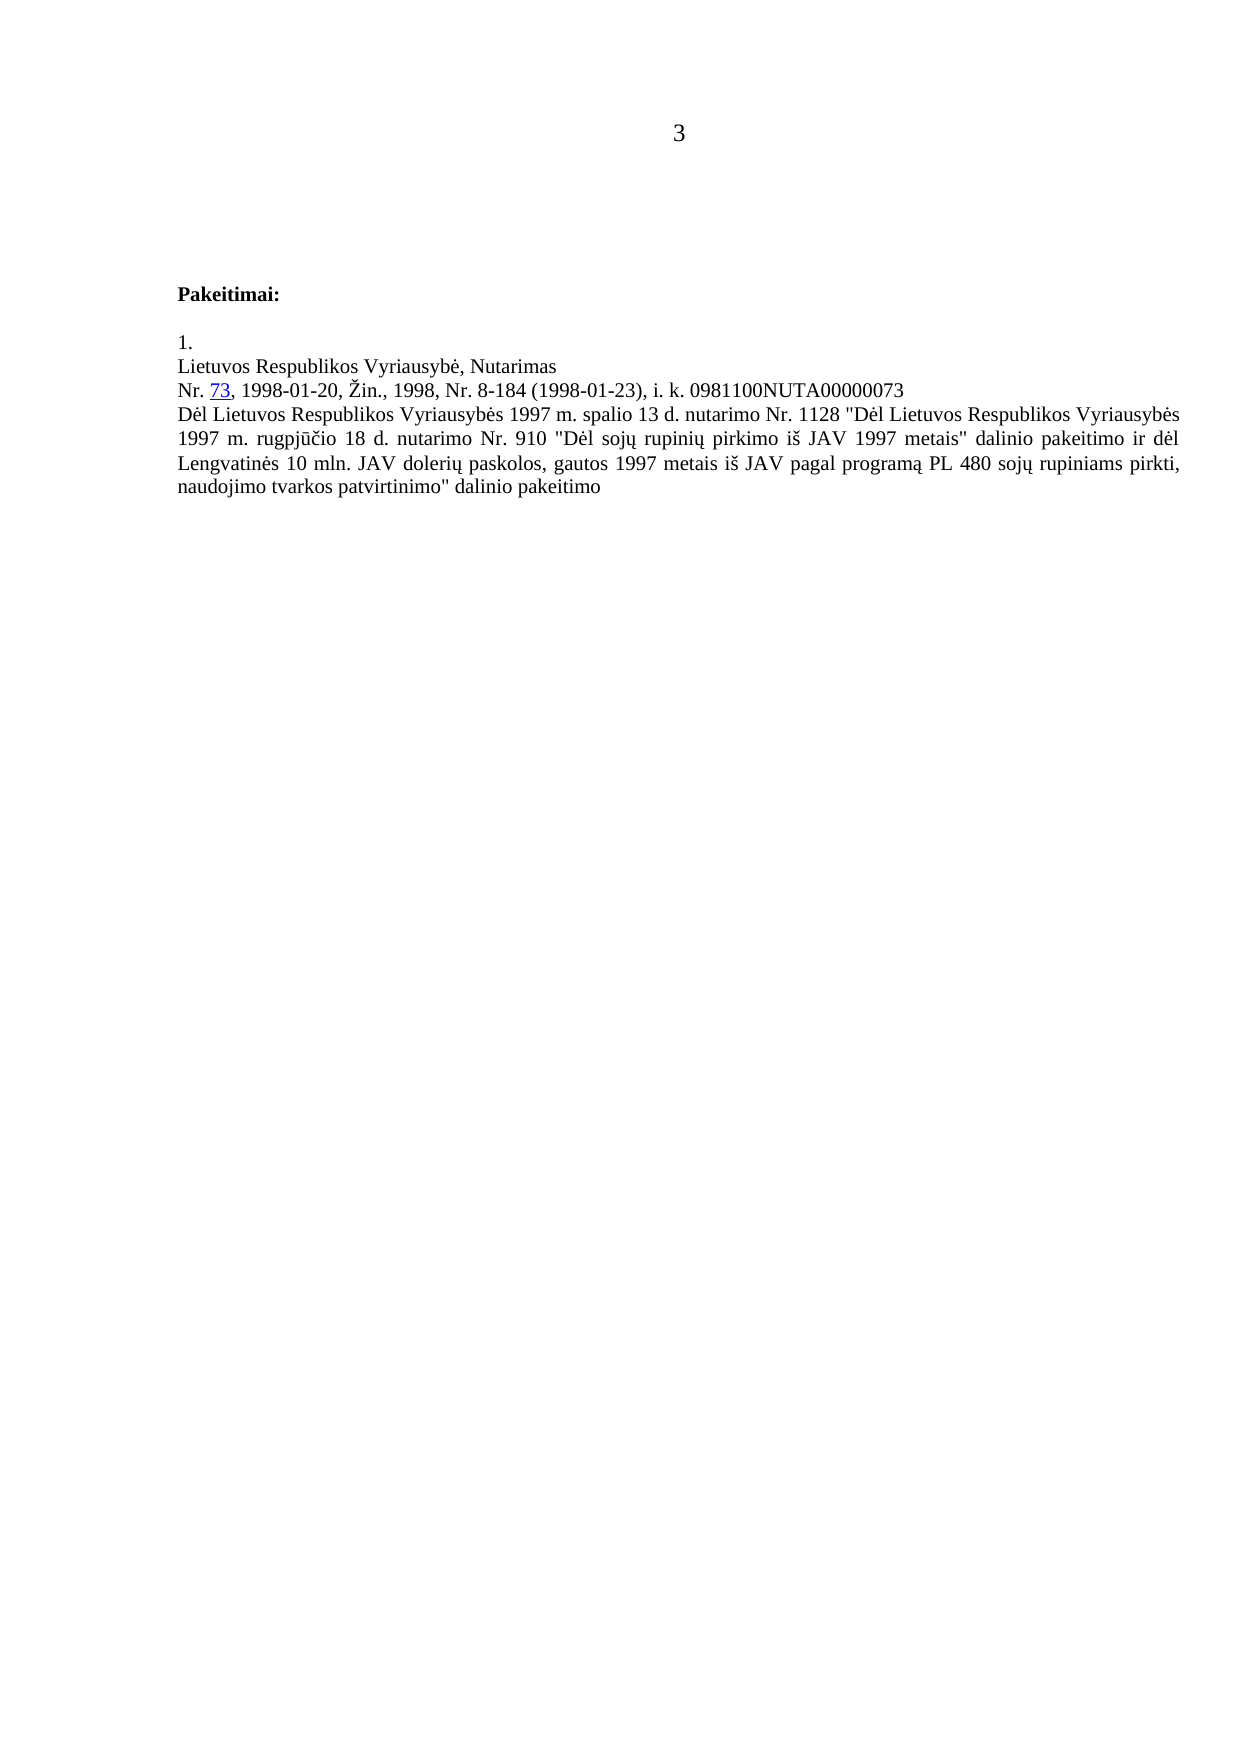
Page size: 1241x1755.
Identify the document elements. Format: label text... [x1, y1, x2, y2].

text Lietuvos Respublikos Vyriausybė, Nutarimas [177, 354, 1181, 378]
text Pakeitimai: [177, 282, 1181, 306]
text Nr. 73, 1998-01-20, Žin., 1998, Nr. 8-184 (1998-01-23), i. k. 0981100NUTA00000073 [177, 378, 1181, 402]
text Dėl Lietuvos Respublikos Vyriausybės 1997 m. spalio 13 d. nutarimo Nr. 1128 "Dėl Lietuvos Respublikos Vyriausybės 1997 m. rugpjūčio 18 d. nutarimo Nr. 910 "Dėl sojų rupinių pirkimo iš JAV 1997 metais" dalinio pakeitimo ir dėl Lengvatinės 10 mln. JAV dolerių paskolos, gautos 1997 metais iš JAV pagal programą PL 480 sojų rupiniams pirkti, naudojimo tvarkos patvirtinimo" dalinio pakeitimo [177, 402, 1181, 498]
text 1. [177, 330, 1181, 354]
